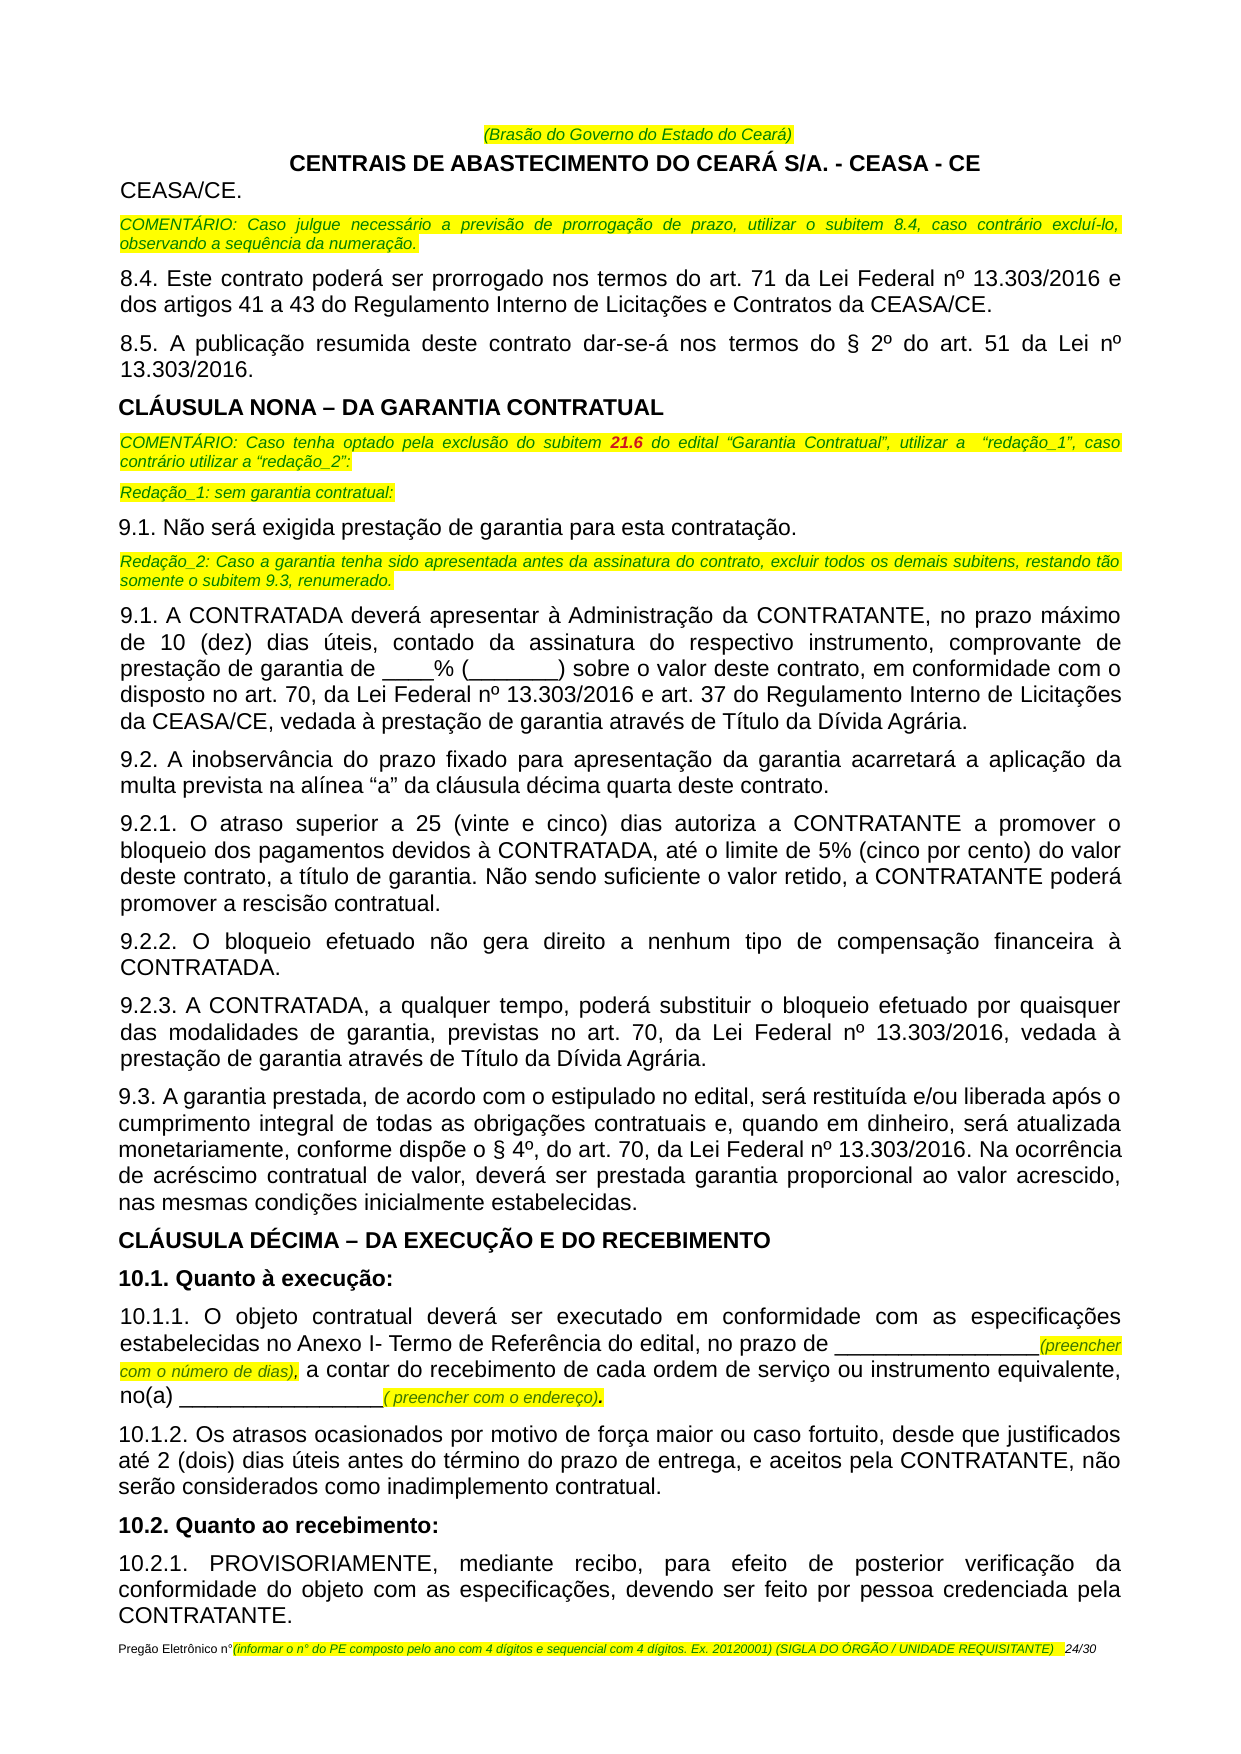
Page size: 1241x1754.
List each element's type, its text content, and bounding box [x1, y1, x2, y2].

text 9.2.2. O bloqueio efetuado não gera direito a nenhum tipo de compensação financeira à CONTRATADA. [120, 928, 1122, 980]
text COMENTÁRIO: Caso julgue necessário a previsão de prorrogação de prazo, utilizar o subitem 8.4, caso contrário excluí-lo, observando a sequência da numeração. [119, 215, 1122, 253]
text 10.1.1. O objeto contratual deverá ser executado em conformidade com as especificações estabelecidas no Anexo I- Termo de Referência do edital, no prazo de ________________(preencher com o número de dias), a contar do recebimento de cada ordem de serviço ou instrumento equivalente, no(a) ________________( preencher com o endereço). [119, 1303, 1122, 1409]
text Redação_2: Caso a garantia tenha sido apresentada antes da assinatura do contrato, excluir todos os demais subitens, restando tão somente o subitem 9.3, renumerado. [120, 552, 1122, 590]
text 9.2. A inobservância do prazo fixado para apresentação da garantia acarretará a aplicação da multa prevista na alínea “a” da cláusula décima quarta deste contrato. [120, 746, 1122, 798]
text CEASA/CE. [120, 177, 1122, 203]
text 10.2. Quanto ao recebimento: [118, 1512, 1122, 1538]
text 8.5. A publicação resumida deste contrato dar-se-á nos termos do § 2º do art. 51 da Lei nº 13.303/2016. [120, 330, 1122, 382]
text 10.2.1. PROVISORIAMENTE, mediante recibo, para efeito de posterior verificação da conformidade do objeto com as especificações, devendo ser feito por pessoa credenciada pela CONTRATANTE. [118, 1550, 1122, 1629]
text 9.1. A CONTRATADA deverá apresentar à Administração da CONTRATANTE, no prazo máximo de 10 (dez) dias úteis, contado da assinatura do respectivo instrumento, comprovante de prestação de garantia de ____% (_______) sobre o valor deste contrato, em conformidade com o disposto no art. 70, da Lei Federal nº 13.303/2016 e art. 37 do Regulamento Interno de Licitações da CEASA/CE, vedada à prestação de garantia através de Título da Dívida Agrária. [120, 602, 1122, 734]
text CLÁUSULA DÉCIMA – DA EXECUÇÃO E DO RECEBIMENTO [118, 1227, 1122, 1253]
text 9.3. A garantia prestada, de acordo com o estipulado no edital, será restituída e/ou liberada após o cumprimento integral de todas as obrigações contratuais e, quando em dinheiro, será atualizada monetariamente, conforme dispõe o § 4º, do art. 70, da Lei Federal nº 13.303/2016. Na ocorrência de acréscimo contratual de valor, deverá ser prestada garantia proporcional ao valor acrescido, nas mesmas condições inicialmente estabelecidas. [118, 1083, 1122, 1215]
text CLÁUSULA NONA – DA GARANTIA CONTRATUAL [118, 394, 1122, 421]
text Redação_1: sem garantia contratual: [120, 483, 1122, 502]
text COMENTÁRIO: Caso tenha optado pela exclusão do subitem 21.6 do edital “Garantia Contratual”, utilizar a “redação_1”, caso contrário utilizar a “redação_2”: [120, 432, 1122, 471]
text 8.4. Este contrato poderá ser prorrogado nos termos do art. 71 da Lei Federal nº 13.303/2016 e dos artigos 41 a 43 do Regulamento Interno de Licitações e Contratos da CEASA/CE. [120, 265, 1122, 318]
text 9.1. Não será exigida prestação de garantia para esta contratação. [118, 514, 1122, 540]
text 10.1. Quanto à execução: [118, 1265, 1122, 1291]
text 10.1.2. Os atrasos ocasionados por motivo de força maior ou caso fortuito, desde que justificados até 2 (dois) dias úteis antes do término do prazo de entrega, e aceitos pela CONTRATANTE, não serão considerados como inadimplemento contratual. [118, 1421, 1122, 1500]
text 9.2.3. A CONTRATADA, a qualquer tempo, poderá substituir o bloqueio efetuado por quaisquer das modalidades de garantia, previstas no art. 70, da Lei Federal nº 13.303/2016, vedada à prestação de garantia através de Título da Dívida Agrária. [120, 992, 1122, 1071]
text 9.2.1. O atraso superior a 25 (vinte e cinco) dias autoriza a CONTRATANTE a promover o bloqueio dos pagamentos devidos à CONTRATADA, até o limite de 5% (cinco por cento) do valor deste contrato, a título de garantia. Não sendo suficiente o valor retido, a CONTRATANTE poderá promover a rescisão contratual. [120, 810, 1122, 916]
